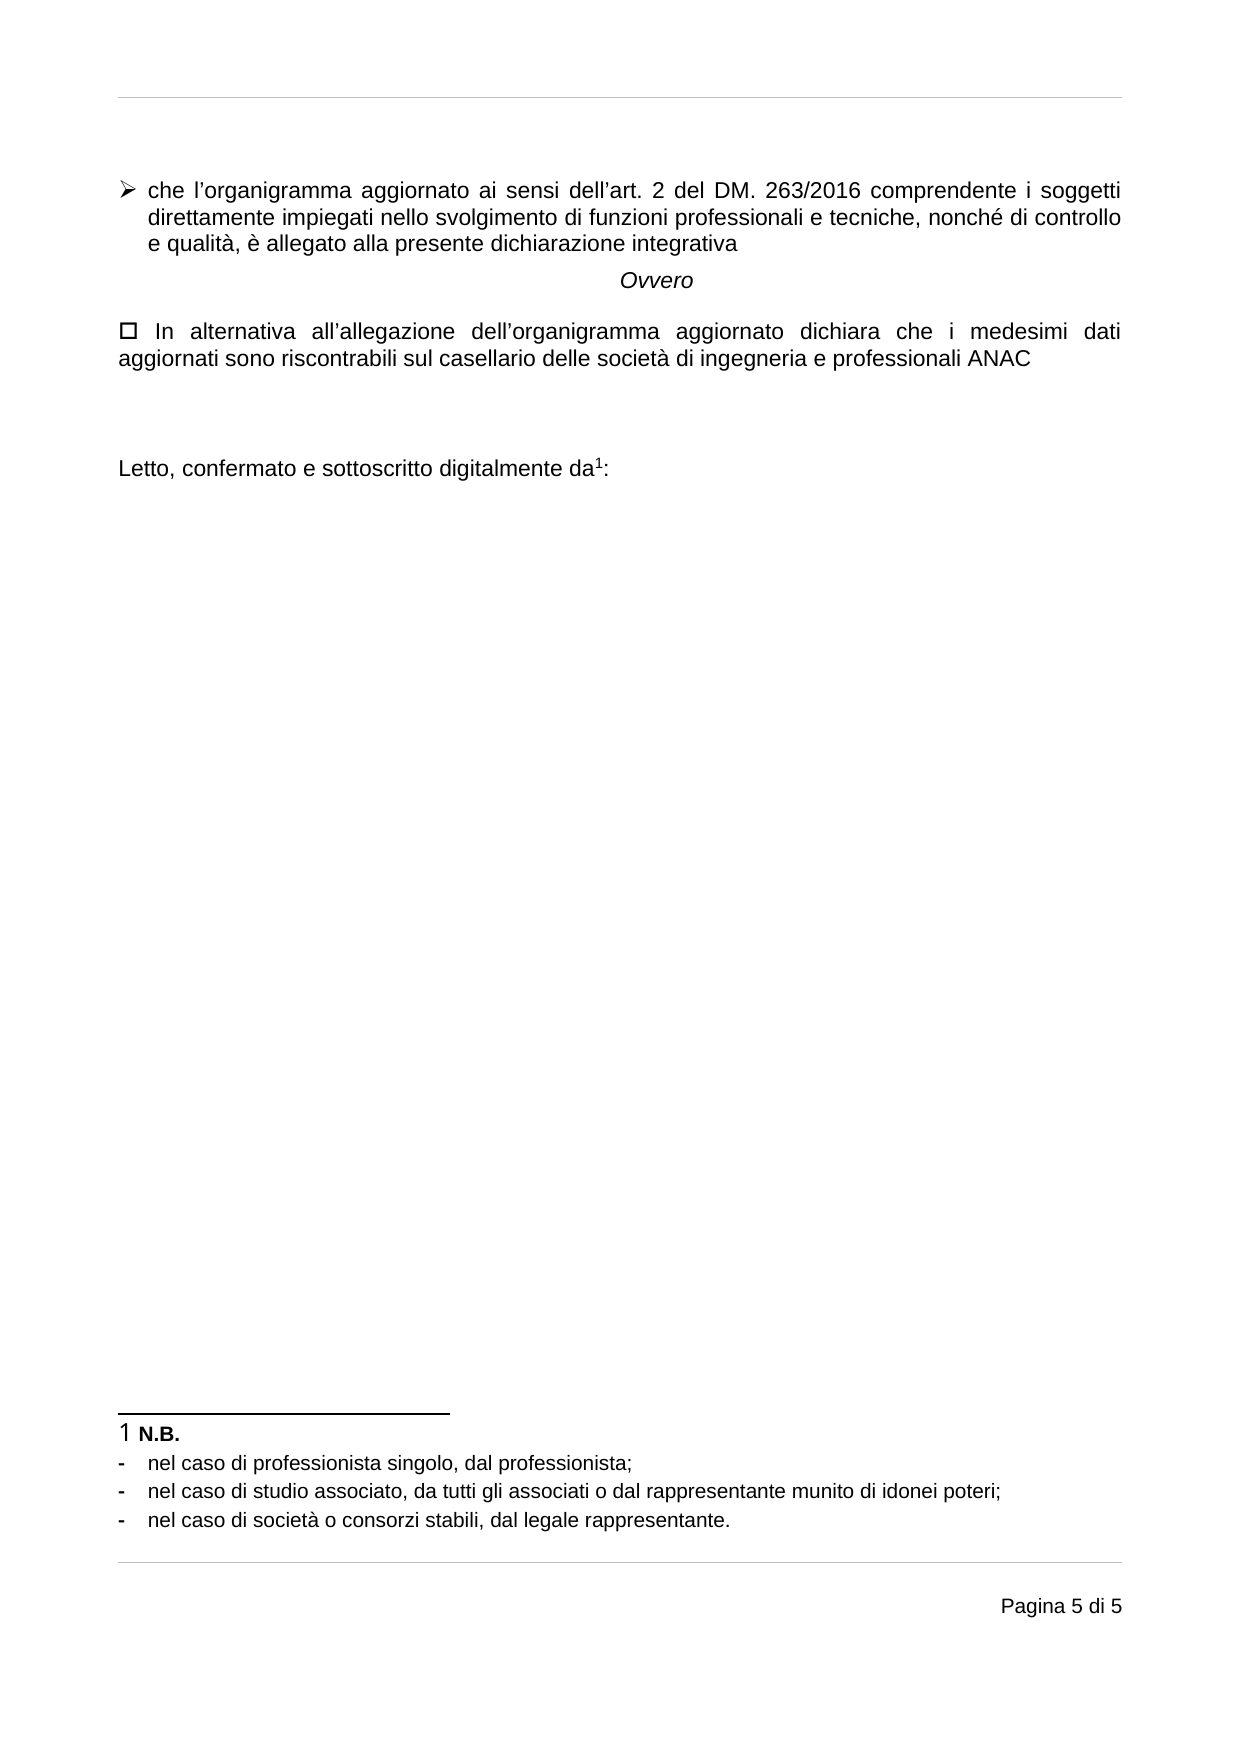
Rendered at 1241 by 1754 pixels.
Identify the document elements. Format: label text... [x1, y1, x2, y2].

text N.B. [118, 1414, 1122, 1448]
list nel caso di professionista singolo, dal professionista; [118, 1448, 1122, 1477]
text  In alternativa all’allegazione dell’organigramma aggiornato dichiara che i medesimi dati aggiornati sono riscontrabili sul casellario delle società di ingegneria e professionali ANAC [118, 318, 1122, 371]
text Ovvero [193, 267, 1122, 293]
list che l’organigramma aggiornato ai sensi dell’art. 2 del DM. 263/2016 comprendente i soggetti direttamente impiegati nello svolgimento di funzioni professionali e tecniche, nonché di controllo e qualità, è allegato alla presente dichiarazione integrativa [118, 177, 1122, 257]
text Letto, confermato e sottoscritto digitalmente da: [118, 455, 1122, 481]
list nel caso di società o consorzi stabili, dal legale rappresentante. [118, 1505, 1122, 1533]
list nel caso di studio associato, da tutti gli associati o dal rappresentante munito di idonei poteri; [118, 1477, 1122, 1505]
